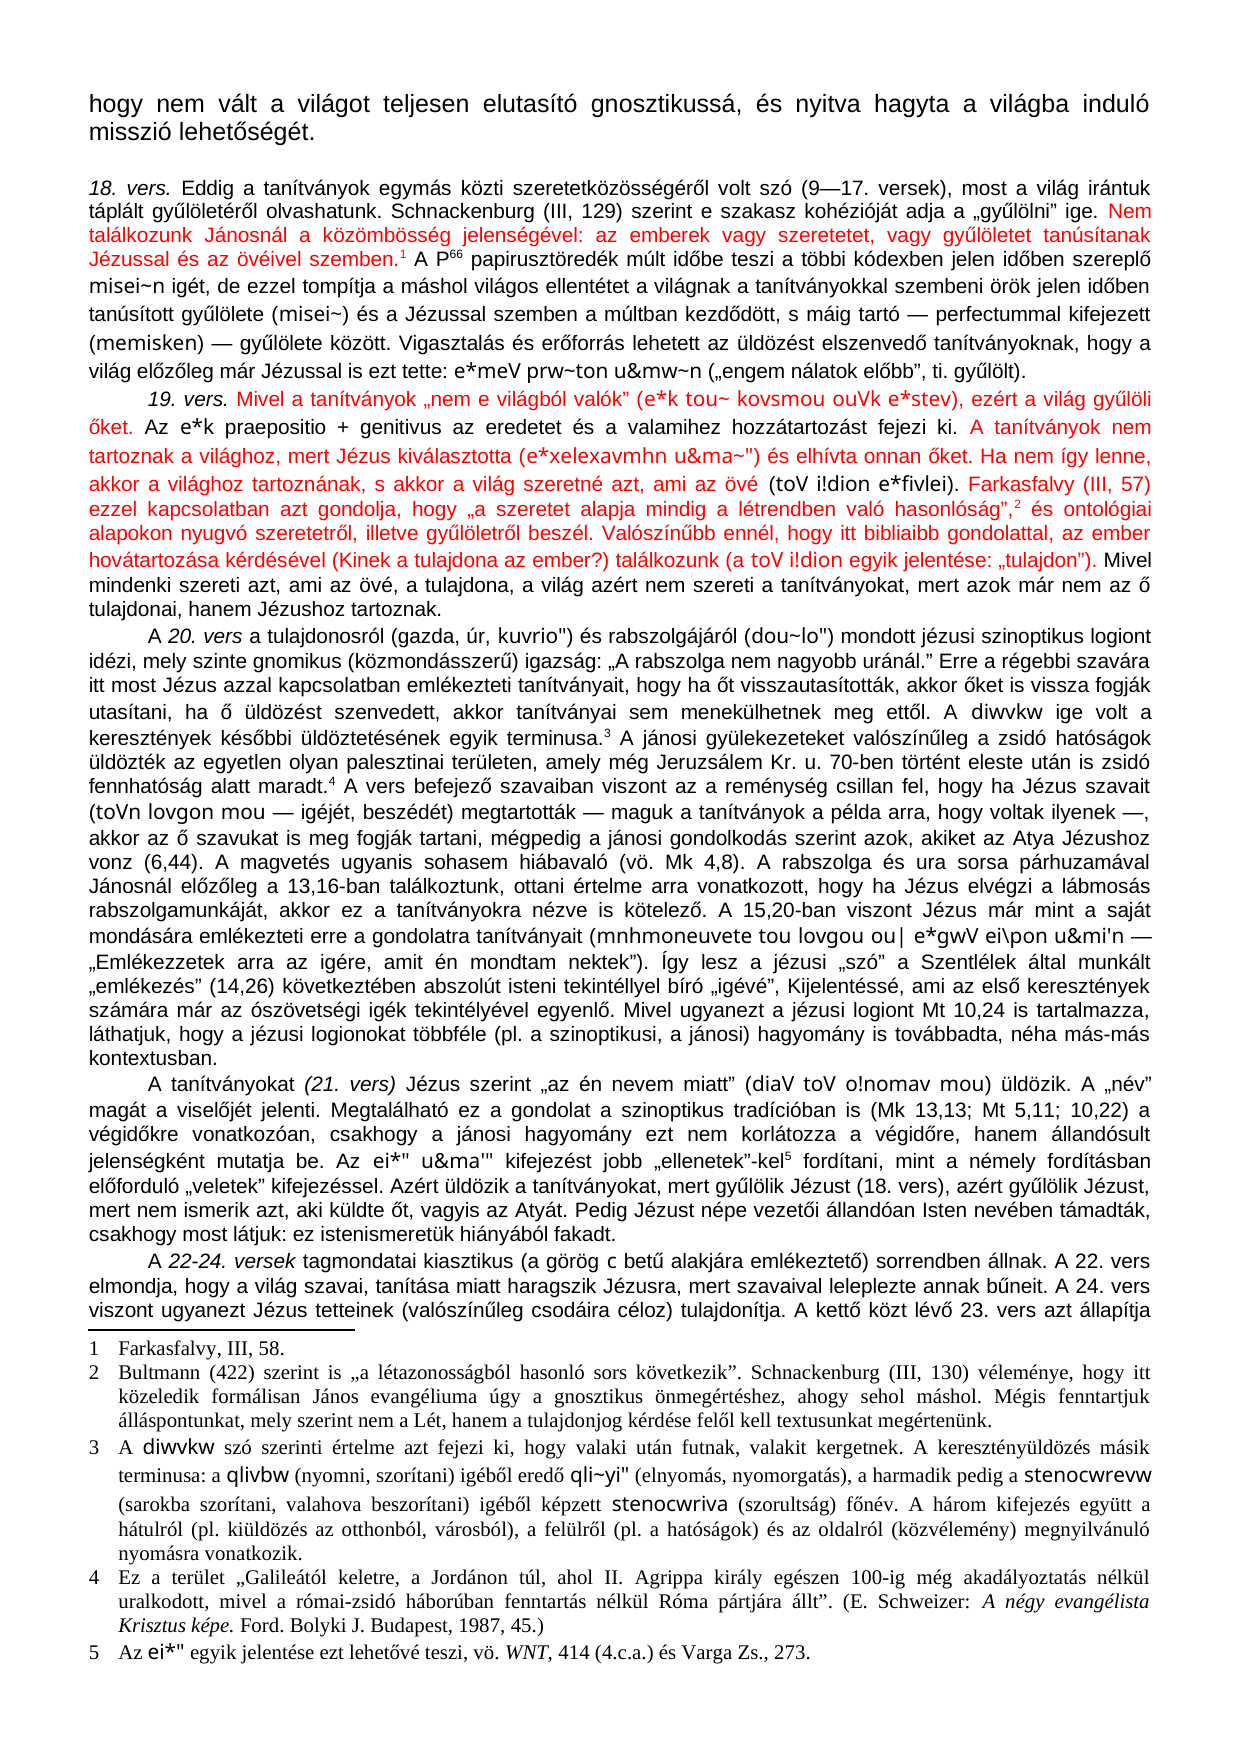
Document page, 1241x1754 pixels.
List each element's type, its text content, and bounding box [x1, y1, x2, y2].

text A diwvkw {diókó} szó szerinti értelme azt fejezi ki, hogy valaki után futnak, valakit kergetnek. A keresztényüldözés másik terminusa: a qlivbw {thlibó} (nyomni, szorítani) igéből eredő qli~yi" {thlipszisz} (elnyomás, nyomorgatás), a harmadik pedig a stenocwrevw {sztenochóreó} (sarokba szorítani, valahova beszorítani) igéből képzett stenocwriva {sztenochória} (szorultság) főnév. A három kifejezés együtt a hátulról (pl. kiüldözés az otthonból, városból), a felülről (pl. a hatóságok) és az oldalról (közvélemény) megnyilvánuló nyomásra vonatkozik. [88, 1432, 1152, 1565]
text Farkasfalvy, III, 58. [88, 1336, 1152, 1360]
text A világ — o& kovsmo" {ho koszmosz} főnév hetvennyolcszor fordul elő János evangéliumában, tehát igen fontos fogalom a jánosi gondolkodásban. Volt már szó arról, hogy értelme többrétű, vonatkozhat a világ természeti-teremtett valóságára (neutrális töltéssel), vonatkozhat az embervilágra, amelyik Isten megmentő szeretetének tárgya (3,16), végül az Isten-ellenes világra, szellemiségre, mint szakaszunkban. Lehet azonban még finomabban megkülönböztetni a kovsmo" {koszmosz} jelentésrétegeit, belevonva például a nyilvánosság (7,4) képzetét és más lehetséges képzettartalmakat. Ferreira jogosan mondja, hogy a jánosi „világ”-fogalom „félúton van Pál — aki reménykedik a világ eszkatologikus megújulásában — és a gnoszticizmus között, mely teljesen elveszettnek tartja a világot”. Egyfelől már Jézus és a világ is éles ellentétben áll egymással (7,7; 8,23; 14,17), másfelől Jézus a világ üdvéért küldetett, hiszen ő a világ Megváltója (3,17; 4,42; 12,47), aki életét adja a világért (6,33.51). Némelykor aztán a „világ” kifejezetten a Jézussal szembeszegülő zsidókat, illetve a jeruzsálemi zsidó vezetőket jelenti, amit nem szabad „antiszemitizmusnak” mondani — utóvégre mind Jézus, mind tanítványai zsidók voltak —, hanem annak kell tulajdonítani, hogy akkor a „világ” Jézussal és tanítványaival való szembenállása csak saját környezetükben, az adott történelmi viszonyok közt, tehát csak a zsidók közt nyilvánulhatott meg. A kovsmo" {koszmosz} szó ilyen jelentésére 16,1—4a ad példát. Viszont éppen János evangéliuma ószövetségi, tehát zsidó hátteréből következett, hogy nem vált a világot teljesen elutasító gnosztikussá, és nyitva hagyta a világba induló misszió lehetőségét. [88, 88, 1152, 146]
text Az ei*" {eisz} egyik jelentése ezt lehetővé teszi, vö. WNT, 414 (4.c.a.) és Varga Zs., 273. [88, 1637, 1152, 1665]
text Ez a terület „Galileától keletre, a Jordánon túl, ahol II. Agrippa király egészen 100-ig még akadályoztatás nélkül uralkodott, mivel a római-zsidó háborúban fenntartás nélkül Róma pártjára állt”. (E. Schweizer: A négy evangélista Krisztus képe. Ford. Bolyki J. Budapest, 1987, 45.) [88, 1565, 1152, 1637]
text 18. vers. Eddig a tanítványok egymás közti szeretetközösségéről volt szó (9—17. versek), most a világ irántuk táplált gyűlöletéről olvashatunk. Schnackenburg (III, 129) szerint e szakasz kohézióját adja a „gyűlölni” ige. Nem találkozunk Jánosnál a közömbösség jelenségével: az emberek vagy szeretetet, vagy gyűlöletet tanúsítanak Jézussal és az övéivel szemben. A P66 papirusztöredék múlt időbe teszi a többi kódexben jelen időben szereplő misei~n {miszein} igét, de ezzel tompítja a máshol világos ellentétet a világnak a tanítványokkal szembeni örök jelen időben tanúsított gyűlölete (misei~ {miszei}) és a Jézussal szemben a múltban kezdődött, s máig tartó — perfectummal kifejezett (memisken {memiszken}) — gyűlölete között. Vigasztalás és erőforrás lehetett az üldözést elszenvedő tanítványoknak, hogy a világ előzőleg már Jézussal is ezt tette: e*meV prw~ton u&mw~n {eme próton hümón} („engem nálatok előbb”, ti. gyűlölt). [88, 176, 1152, 384]
text 19. vers. Mivel a tanítványok „nem e világból valók” (e*k tou~ kovsmou ouVk e*stev {ek tou koszmou ouk eszte}), ezért a világ gyűlöli őket. Az e*k {ek} praepositio + genitivus az eredetet és a valamihez hozzátartozást fejezi ki. A tanítványok nem tartoznak a világhoz, mert Jézus kiválasztotta (e*xelexavmhn u&ma~" {exelexamén hümasz}) és elhívta onnan őket. Ha nem így lenne, akkor a világhoz tartoznának, s akkor a világ szeretné azt, ami az övé (toV i!dion e*fivlei {to idion efilei}). Farkasfalvy (III, 57) ezzel kapcsolatban azt gondolja, hogy „a szeretet alapja mindig a létrendben való hasonlóság”, és ontológiai alapokon nyugvó szeretetről, illetve gyűlöletről beszél. Valószínűbb ennél, hogy itt bibliaibb gondolattal, az ember hovátartozása kérdésével (Kinek a tulajdona az ember?) találkozunk (a toV i!dion {to idion} egyik jelentése: „tulajdon”). Mivel mindenki szereti azt, ami az övé, a tulajdona, a világ azért nem szereti a tanítványokat, mert azok már nem az ő tulajdonai, hanem Jézushoz tartoznak. [88, 384, 1152, 621]
text A 20. vers a tulajdonosról (gazda, úr, kuvrio" {küriosz}) és rabszolgájáról (dou~lo" {doulosz}) mondott jézusi szinoptikus logiont idézi, mely szinte gnomikus (közmondásszerű) igazság: „A rabszolga nem nagyobb uránál.” Erre a régebbi szavára itt most Jézus azzal kapcsolatban emlékezteti tanítványait, hogy ha őt visszautasították, akkor őket is vissza fogják utasítani, ha ő üldözést szenvedett, akkor tanítványai sem menekülhetnek meg ettől. A diwvkw {diókó} ige volt a keresztények későbbi üldöztetésének egyik terminusa. A jánosi gyülekezeteket valószínűleg a zsidó hatóságok üldözték az egyetlen olyan palesztinai területen, amely még Jeruzsálem Kr. u. 70-ben történt eleste után is zsidó fennhatóság alatt maradt. A vers befejező szavaiban viszont az a reménység csillan fel, hogy ha Jézus szavait (toVn lovgon mou {ton logon mou} — igéjét, beszédét) megtartották — maguk a tanítványok a példa arra, hogy voltak ilyenek —, akkor az ő szavukat is meg fogják tartani, mégpedig a jánosi gondolkodás szerint azok, akiket az Atya Jézushoz vonz (6,44). A magvetés ugyanis sohasem hiábavaló (vö. Mk 4,8). A rabszolga és ura sorsa párhuzamával Jánosnál előzőleg a 13,16-ban találkoztunk, ottani értelme arra vonatkozott, hogy ha Jézus elvégzi a lábmosás rabszolgamunkáját, akkor ez a tanítványokra nézve is kötelező. A 15,20-ban viszont Jézus már mint a saját mondására emlékezteti erre a gondolatra tanítványait (mnhmoneuvete tou lovgou ou| e*gwV ei\pon u&mi'n {mnémoneuete tou logou hou egó eipon hümin} — „Emlékezzetek arra az igére, amit én mondtam nektek”). Így lesz a jézusi „szó” a Szentlélek által munkált „emlékezés” (14,26) következtében abszolút isteni tekintéllyel bíró „igévé”, Kijelentéssé, ami az első keresztények számára már az ószövetségi igék tekintélyével egyenlő. Mivel ugyanezt a jézusi logiont Mt 10,24 is tartalmazza, láthatjuk, hogy a jézusi logionokat többféle (pl. a szinoptikusi, a jánosi) hagyomány is továbbadta, néha más-más kontextusban. [88, 621, 1152, 1069]
text A 22-24. versek tagmondatai kiasztikus (a görög c {ch} betű alakjára emlékeztető) sorrendben állnak. A 22. vers elmondja, hogy a világ szavai, tanítása miatt haragszik Jézusra, mert szavaival leleplezte annak bűneit. A 24. vers viszont ugyanezt Jézus tetteinek (valószínűleg csodáira céloz) tulajdonítja. A kettő közt lévő 23. vers azt állapítja meg szomorúan, hogy aki Jézust gyűlöli, az az Atyát, vagyis Istent magát gyűlöli. [88, 1246, 1152, 1322]
text A tanítványokat (21. vers) Jézus szerint „az én nevem miatt” (diaV toV o!nomav mou {dia to onoma mou}) üldözik. A „név” magát a viselőjét jelenti. Megtalálható ez a gondolat a szinoptikus tradícióban is (Mk 13,13; Mt 5,11; 10,22) a végidőkre vonatkozóan, csakhogy a jánosi hagyomány ezt nem korlátozza a végidőre, hanem állandósult jelenségként mutatja be. Az ei*" u&ma'" {eisz hümasz} kifejezést jobb „ellenetek”-kel fordítani, mint a némely fordításban előforduló „veletek” kifejezéssel. Azért üldözik a tanítványokat, mert gyűlölik Jézust (18. vers), azért gyűlölik Jézust, mert nem ismerik azt, aki küldte őt, vagyis az Atyát. Pedig Jézust népe vezetői állandóan Isten nevében támadták, csakhogy most látjuk: ez istenismeretük hiányából fakadt. [88, 1069, 1152, 1246]
text Bultmann (422) szerint is „a létazonosságból hasonló sors következik”. Schnackenburg (III, 130) véleménye, hogy itt közeledik formálisan János evangéliuma úgy a gnosztikus önmegértéshez, ahogy sehol máshol. Mégis fenntartjuk álláspontunkat, mely szerint nem a Lét, hanem a tulajdonjog kérdése felől kell textusunkat megértenünk. [88, 1360, 1152, 1432]
